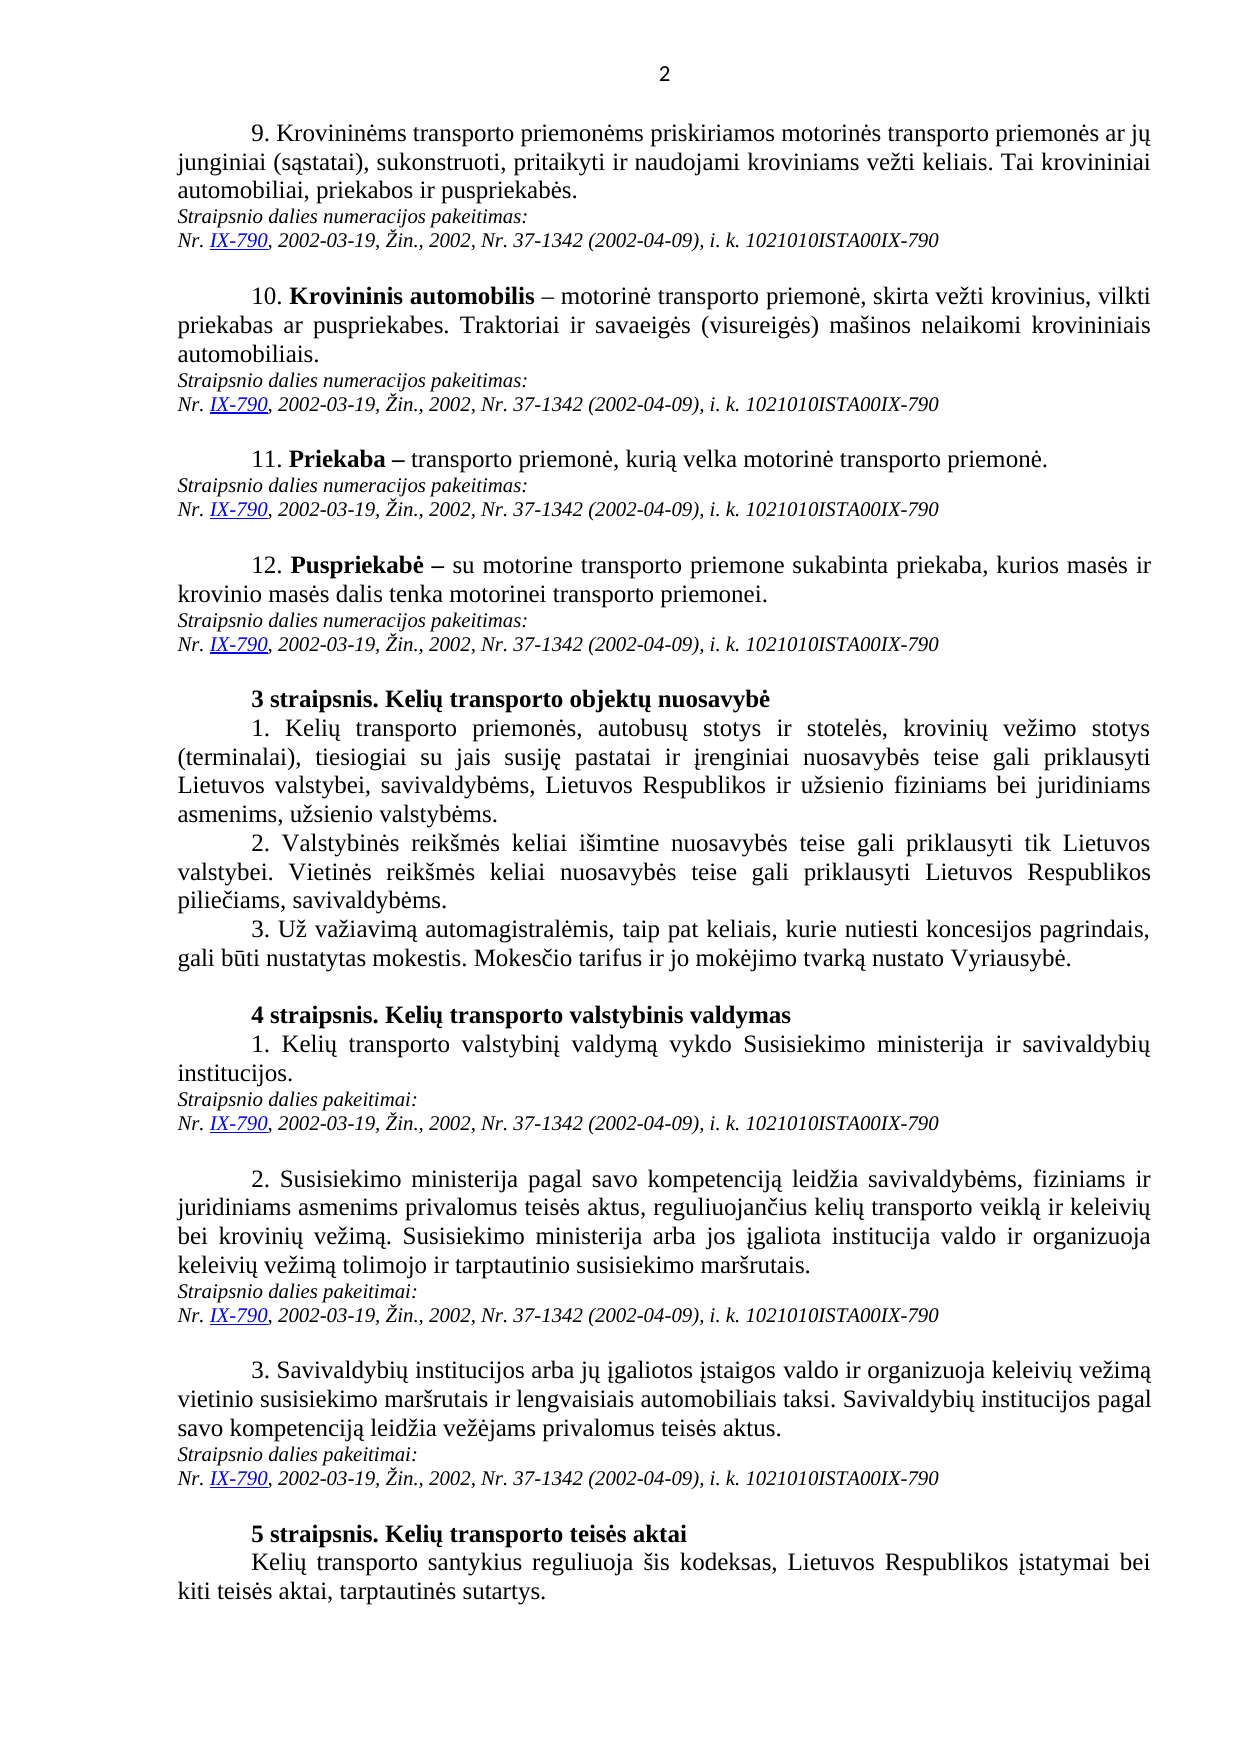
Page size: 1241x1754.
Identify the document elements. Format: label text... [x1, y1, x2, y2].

text 5 straipsnis. Kelių transporto teisės aktai [177, 1519, 1152, 1547]
text 4 straipsnis. Kelių transporto valstybinis valdymas [177, 1001, 1152, 1029]
text 1. Kelių transporto priemonės, autobusų stotys ir stotelės, krovinių vežimo stotys (terminalai), tiesiogiai su jais susiję pastatai ir įrenginiai nuosavybės teise gali priklausyti Lietuvos valstybei, savivaldybėms, Lietuvos Respublikos ir užsienio fiziniams bei juridiniams asmenims, užsienio valstybėms. [177, 713, 1152, 828]
text 2. Susisiekimo ministerija pagal savo kompetenciją leidžia savivaldybėms, fiziniams ir juridiniams asmenims privalomus teisės aktus, reguliuojančius kelių transporto veiklą ir keleivių bei krovinių vežimą. Susisiekimo ministerija arba jos įgaliota institucija valdo ir organizuoja keleivių vežimą tolimojo ir tarptautinio susisiekimo maršrutais. [177, 1164, 1152, 1279]
text Kelių transporto santykius reguliuoja šis kodeksas, Lietuvos Respublikos įstatymai bei kiti teisės aktai, tarptautinės sutartys. [177, 1547, 1152, 1605]
text Straipsnio dalies pakeitimai: [177, 1279, 1152, 1303]
text Straipsnio dalies pakeitimai: [177, 1087, 1152, 1111]
text 11. Priekaba – transporto priemonė, kurią velka motorinė transporto priemonė. [177, 444, 1152, 473]
text Nr. IX-790, 2002-03-19, Žin., 2002, Nr. 37-1342 (2002-04-09), i. k. 1021010ISTA00IX-790 [177, 228, 1152, 252]
text 1. Kelių transporto valstybinį valdymą vykdo Susisiekimo ministerija ir savivaldybių institucijos. [177, 1029, 1152, 1087]
text 10. Krovininis automobilis – motorinė transporto priemonė, skirta vežti krovinius, vilkti priekabas ar puspriekabes. Traktoriai ir savaeigės (visureigės) mašinos nelaikomi krovininiais automobiliais. [177, 281, 1152, 367]
text Nr. IX-790, 2002-03-19, Žin., 2002, Nr. 37-1342 (2002-04-09), i. k. 1021010ISTA00IX-790 [177, 1111, 1152, 1135]
text Straipsnio dalies numeracijos pakeitimas: [177, 204, 1152, 228]
text 3. Už važiavimą automagistralėmis, taip pat keliais, kurie nutiesti koncesijos pagrindais, gali būti nustatytas mokestis. Mokesčio tarifus ir jo mokėjimo tvarką nustato Vyriausybė. [177, 914, 1152, 972]
text Straipsnio dalies pakeitimai: [177, 1442, 1152, 1466]
text Nr. IX-790, 2002-03-19, Žin., 2002, Nr. 37-1342 (2002-04-09), i. k. 1021010ISTA00IX-790 [177, 1303, 1152, 1327]
text Nr. IX-790, 2002-03-19, Žin., 2002, Nr. 37-1342 (2002-04-09), i. k. 1021010ISTA00IX-790 [177, 392, 1152, 416]
text Nr. IX-790, 2002-03-19, Žin., 2002, Nr. 37-1342 (2002-04-09), i. k. 1021010ISTA00IX-790 [177, 1466, 1152, 1490]
text 3 straipsnis. Kelių transporto objektų nuosavybė [177, 684, 1152, 713]
text 9. Krovininėms transporto priemonėms priskiriamos motorinės transporto priemonės ar jų junginiai (sąstatai), sukonstruoti, pritaikyti ir naudojami kroviniams vežti keliais. Tai krovininiai automobiliai, priekabos ir puspriekabės. [177, 118, 1152, 204]
text 2. Valstybinės reikšmės keliai išimtine nuosavybės teise gali priklausyti tik Lietuvos valstybei. Vietinės reikšmės keliai nuosavybės teise gali priklausyti Lietuvos Respublikos piliečiams, savivaldybėms. [177, 828, 1152, 914]
text Nr. IX-790, 2002-03-19, Žin., 2002, Nr. 37-1342 (2002-04-09), i. k. 1021010ISTA00IX-790 [177, 632, 1152, 656]
text Straipsnio dalies numeracijos pakeitimas: [177, 607, 1152, 632]
text 12. Puspriekabė – su motorine transporto priemone sukabinta priekaba, kurios masės ir krovinio masės dalis tenka motorinei transporto priemonei. [177, 550, 1152, 607]
text Nr. IX-790, 2002-03-19, Žin., 2002, Nr. 37-1342 (2002-04-09), i. k. 1021010ISTA00IX-790 [177, 497, 1152, 521]
text 3. Savivaldybių institucijos arba jų įgaliotos įstaigos valdo ir organizuoja keleivių vežimą vietinio susisiekimo maršrutais ir lengvaisiais automobiliais taksi. Savivaldybių institucijos pagal savo kompetenciją leidžia vežėjams privalomus teisės aktus. [177, 1356, 1152, 1442]
text Straipsnio dalies numeracijos pakeitimas: [177, 367, 1152, 392]
text Straipsnio dalies numeracijos pakeitimas: [177, 473, 1152, 497]
